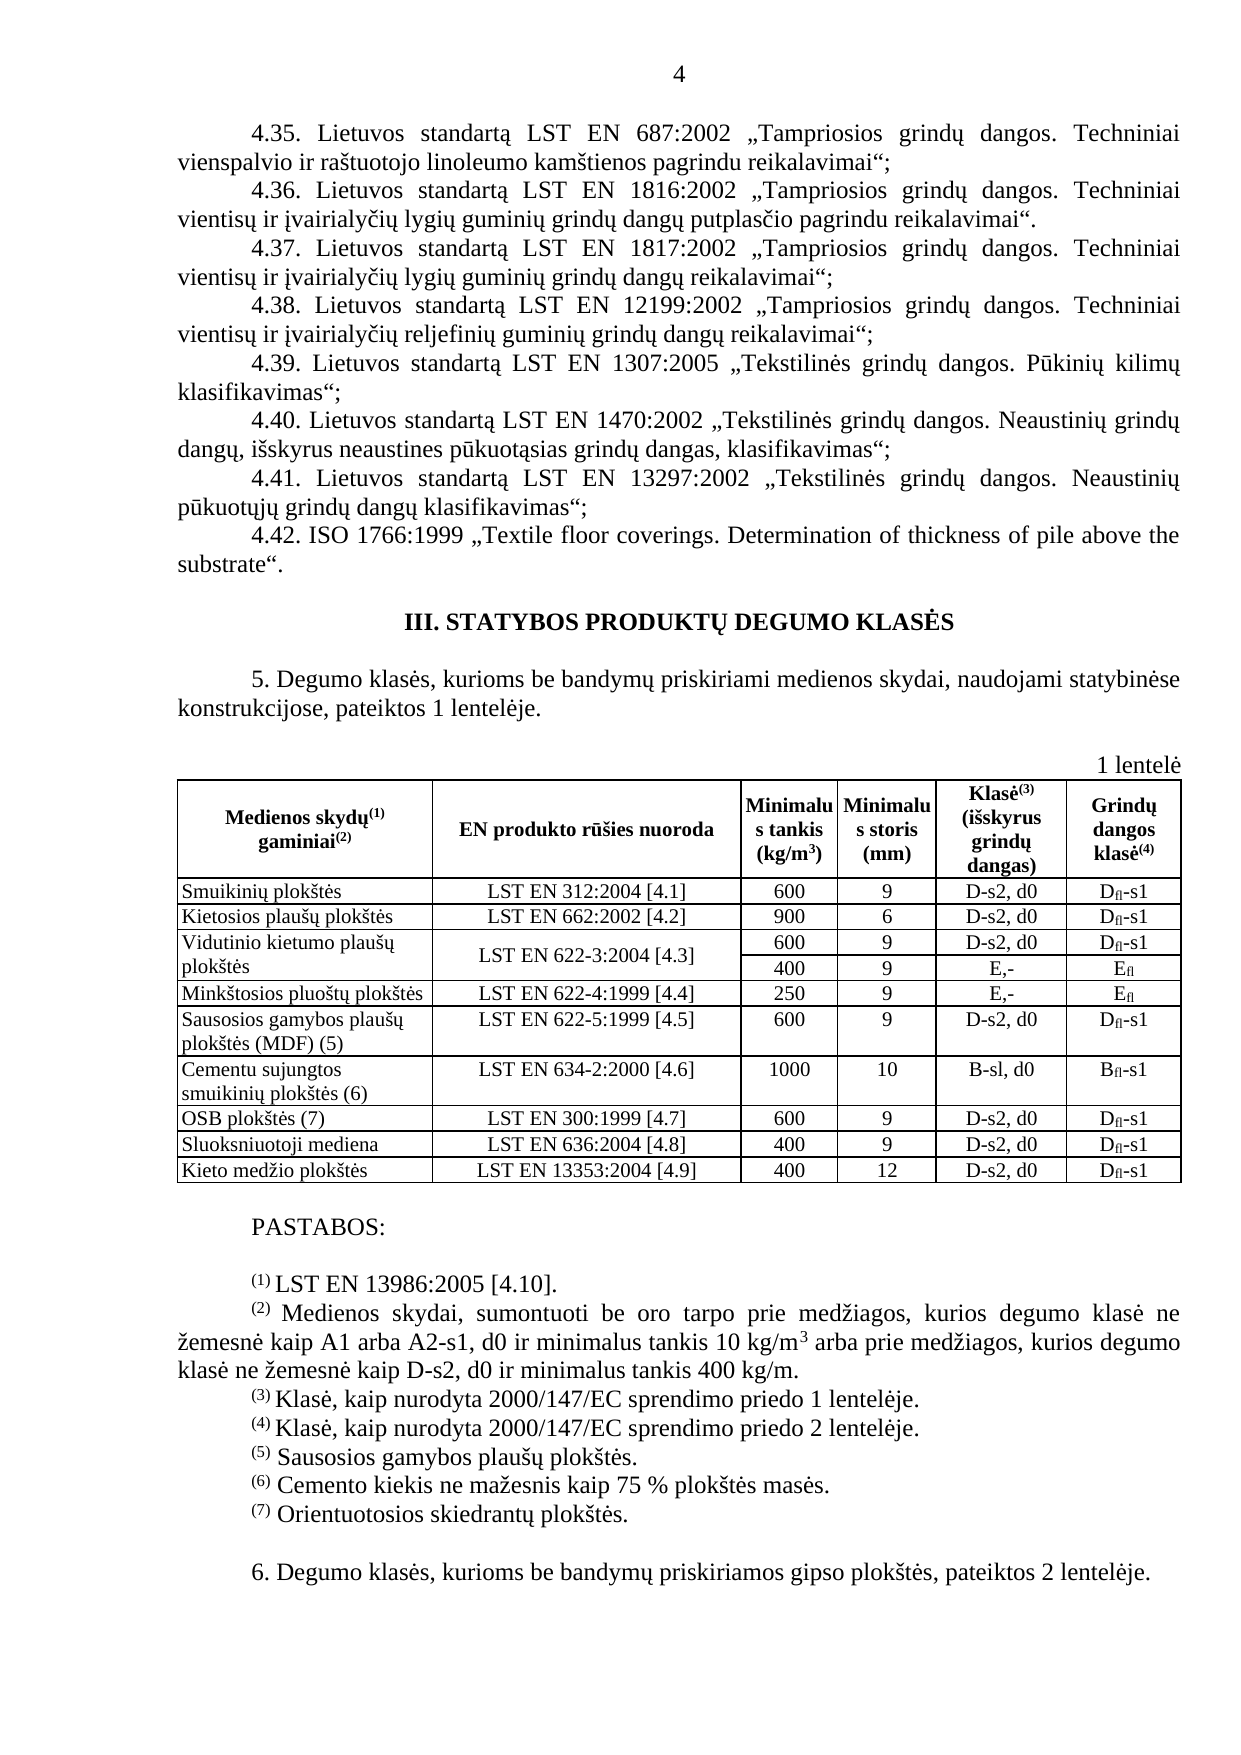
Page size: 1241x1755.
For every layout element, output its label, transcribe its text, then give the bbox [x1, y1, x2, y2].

text (6) Cemento kiekis ne mažesnis kaip 75 % plokštės masės. [177, 1471, 1181, 1499]
text 4.37. Lietuvos standartą LST EN 1817:2002 „Tampriosios grindų dangos. Techniniai vientisų ir įvairialyčių lygių guminių grindų dangų reikalavimai“; [177, 233, 1181, 291]
table_cell LST EN 622-3:2004 [4.3] [433, 930, 740, 980]
text 5. Degumo klasės, kurioms be bandymų priskiriami medienos skydai, naudojami statybinėse konstrukcijose, pateiktos 1 lentelėje. [177, 664, 1181, 722]
table_cell 600 [833, 879, 837, 903]
table_cell E,- [1062, 981, 1066, 1005]
table_cell 1000 [742, 1057, 837, 1105]
table_cell 600 [833, 930, 837, 954]
text 6. Degumo klasės, kurioms be bandymų priskiriamos gipso plokštės, pateiktos 2 lentelėje. [177, 1557, 1181, 1586]
text PASTABOS: [177, 1212, 1181, 1241]
text 4.39. Lietuvos standartą LST EN 1307:2005 „Tekstilinės grindų dangos. Pūkinių kilimų klasifikavimas“; [177, 348, 1181, 406]
table_cell Dfl-s1 [1067, 1007, 1180, 1055]
table_cell 9 [838, 879, 842, 903]
table_cell E,- [1062, 956, 1066, 980]
text III. STATYBOS PRODUKTŲ DEGUMO KLASĖS [177, 607, 1181, 636]
text 4.35. Lietuvos standartą LST EN 687:2002 „Tampriosios grindų dangos. Techniniai vienspalvio ir raštuotojo linoleumo kamštienos pagrindu reikalavimai“; [177, 118, 1181, 176]
table_header Minimalus tankis (kg/m3) [742, 781, 837, 877]
text (7) Orientuotosios skiedrantų plokštės. [177, 1499, 1181, 1528]
table_cell Efl [1067, 981, 1071, 1005]
table_cell 9 [838, 1106, 842, 1130]
table_cell 600 [742, 1007, 837, 1055]
table_cell D-s2, d0 [937, 1007, 1066, 1055]
text (4) Klasė, kaip nurodyta 2000/147/EC sprendimo priedo 2 lentelėje. [177, 1413, 1181, 1442]
table_cell 6 [838, 905, 842, 928]
text (1) LST EN 13986:2005 [4.10]. [177, 1269, 1181, 1298]
table_header Grindų dangos klasė(4) [1067, 781, 1180, 877]
text 4.38. Lietuvos standartą LST EN 12199:2002 „Tampriosios grindų dangos. Techniniai vientisų ir įvairialyčių reljefinių guminių grindų dangų reikalavimai“; [177, 291, 1181, 348]
text 4.41. Lietuvos standartą LST EN 13297:2002 „Tekstilinės grindų dangos. Neaustinių pūkuotųjų grindų dangų klasifikavimas“; [177, 463, 1181, 521]
text 4.36. Lietuvos standartą LST EN 1816:2002 „Tampriosios grindų dangos. Techniniai vientisų ir įvairialyčių lygių guminių grindų dangų putplasčio pagrindu reikalavimai“. [177, 176, 1181, 233]
table_cell 600 [833, 1106, 837, 1130]
text (2) Medienos skydai, sumontuoti be oro tarpo prie medžiagos, kurios degumo klasė ne žemesnė kaip A1 arba A2-s1, d0 ir minimalus tankis 10 kg/m3 arba prie medžiagos, kurios degumo klasė ne žemesnė kaip D-s2, d0 ir minimalus tankis 400 kg/m. [177, 1298, 1181, 1384]
text 4.40. Lietuvos standartą LST EN 1470:2002 „Tekstilinės grindų dangos. Neaustinių grindų dangų, išskyrus neaustines pūkuotąsias grindų dangas, klasifikavimas“; [177, 406, 1181, 463]
table_cell 400 [833, 1158, 837, 1182]
table_cell Bfl-s1 [1067, 1057, 1180, 1105]
table_cell 10 [838, 1057, 935, 1105]
table_header EN produkto rūšies nuoroda [433, 781, 740, 877]
table_cell LST EN 622-5:1999 [4.5] [433, 1007, 740, 1055]
table_cell 9 [838, 956, 842, 980]
table_cell Efl [1067, 956, 1071, 980]
table_cell 400 [833, 956, 837, 980]
table_cell 9 [838, 930, 842, 954]
table_cell B-sl, d0 [937, 1057, 1066, 1105]
table_cell 12 [838, 1158, 842, 1182]
table_cell 9 [838, 1007, 935, 1055]
table_cell LST EN 634-2:2000 [4.6] [433, 1057, 740, 1105]
table_header Minimalus storis (mm) [838, 781, 935, 877]
table_header Medienos skydų(1) gaminiai(2) [178, 781, 432, 877]
table_cell 900 [833, 905, 837, 928]
text 1 lentelė [177, 751, 1181, 779]
text (5) Sausosios gamybos plaušų plokštės. [177, 1442, 1181, 1471]
table_cell 9 [838, 981, 842, 1005]
table_cell 250 [833, 981, 837, 1005]
table_cell Vidutinio kietumo plaušų plokštės [178, 930, 432, 980]
text (3) Klasė, kaip nurodyta 2000/147/EC sprendimo priedo 1 lentelėje. [177, 1384, 1181, 1413]
table_cell 9 [838, 1132, 842, 1156]
table_cell 400 [833, 1132, 837, 1156]
text 4.42. ISO 1766:1999 „Textile floor coverings. Determination of thickness of pile above the substrate“. [177, 521, 1181, 578]
